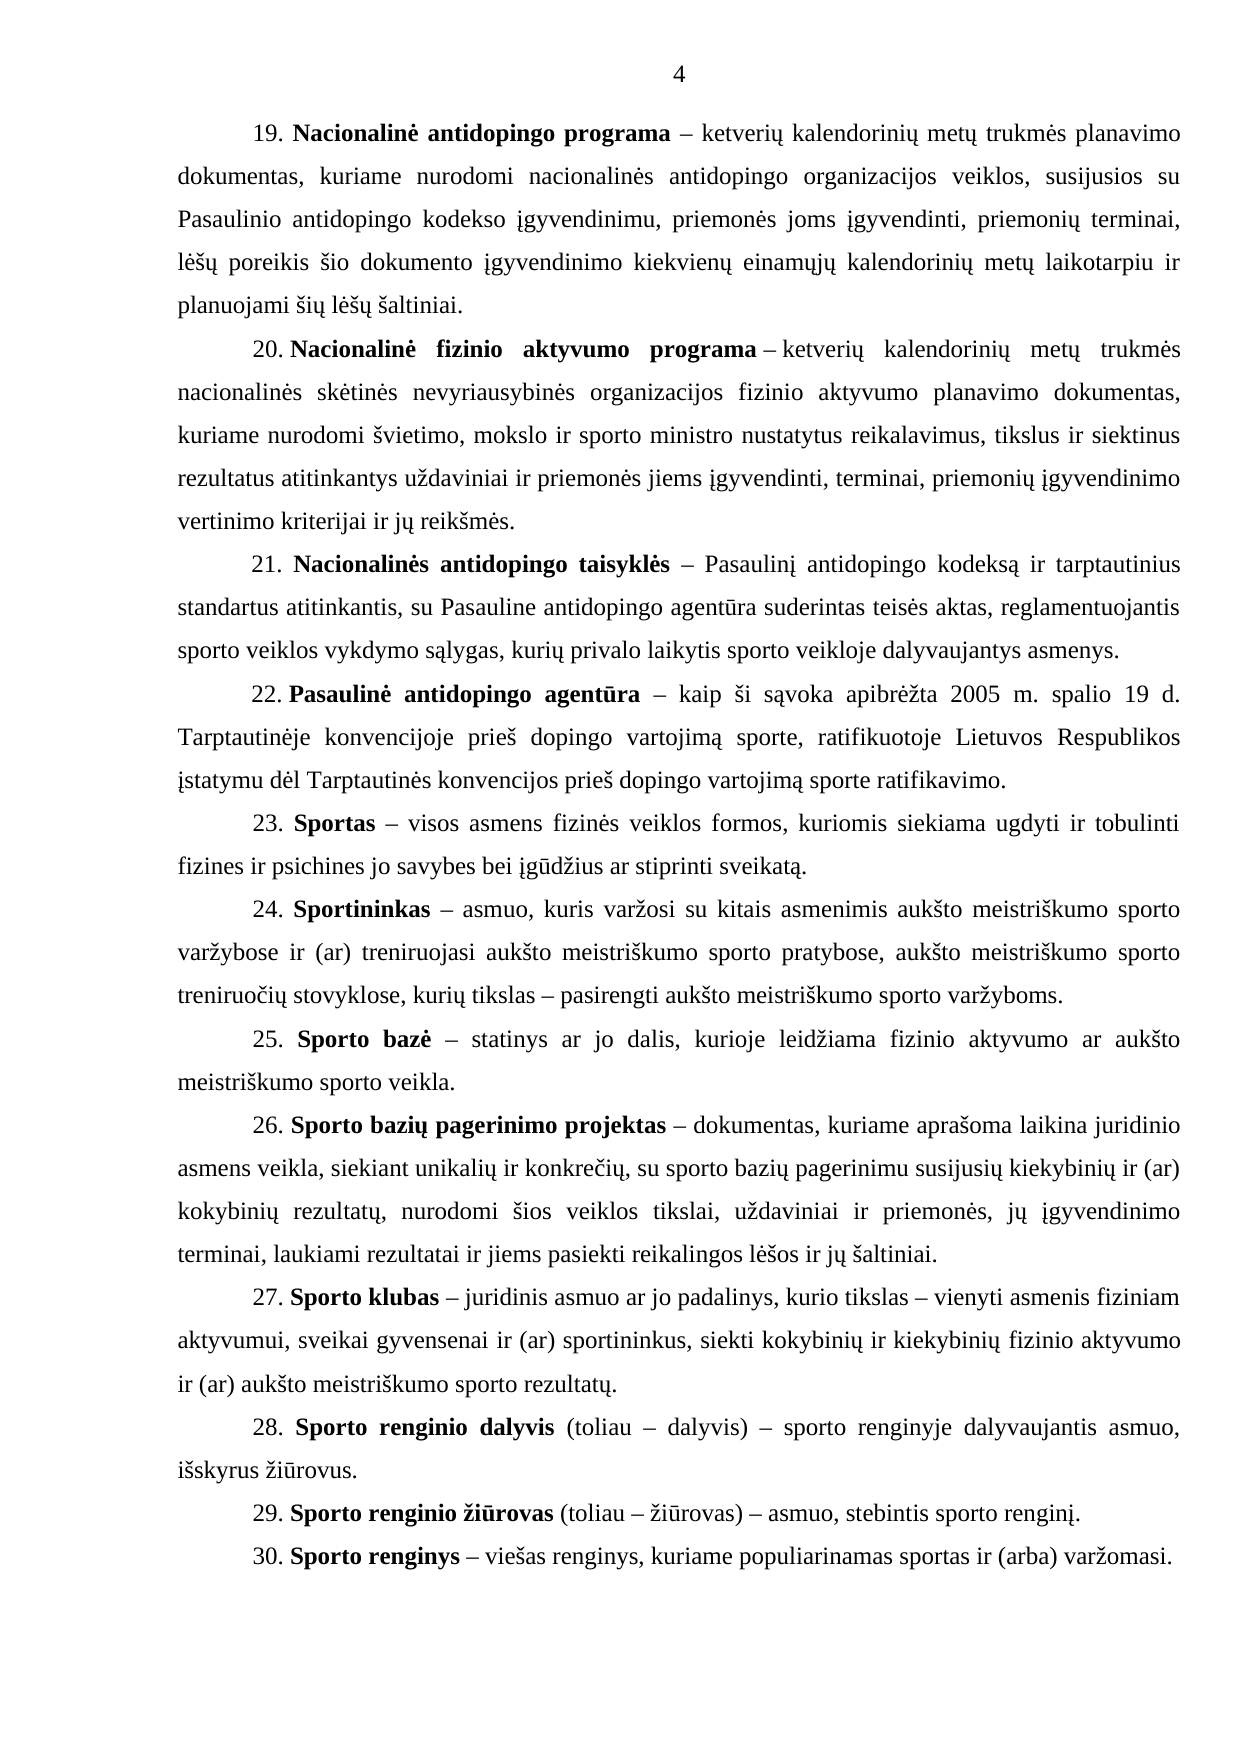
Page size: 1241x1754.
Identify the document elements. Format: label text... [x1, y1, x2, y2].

text 28. Sporto renginio dalyvis (toliau – dalyvis) – sporto renginyje dalyvaujantis asmuo, išskyrus žiūrovus. [177, 1412, 1181, 1484]
text 22. Pasaulinė antidopingo agentūra – kaip ši sąvoka apibrėžta 2005 m. spalio 19 d. Tarptautinėje konvencijoje prieš dopingo vartojimą sporte, ratifikuotoje Lietuvos Respublikos įstatymu dėl Tarptautinės konvencijos prieš dopingo vartojimą sporte ratifikavimo. [177, 679, 1181, 794]
text 29. Sporto renginio žiūrovas (toliau – žiūrovas) – asmuo, stebintis sporto renginį. [177, 1498, 1181, 1527]
text 25. Sporto bazė – statinys ar jo dalis, kurioje leidžiama fizinio aktyvumo ar aukšto meistriškumo sporto veikla. [177, 1024, 1181, 1096]
text 19. Nacionalinė antidopingo programa – ketverių kalendorinių metų trukmės planavimo dokumentas, kuriame nurodomi nacionalinės antidopingo organizacijos veiklos, susijusios su Pasaulinio antidopingo kodekso įgyvendinimu, priemonės joms įgyvendinti, priemonių terminai, lėšų poreikis šio dokumento įgyvendinimo kiekvienų einamųjų kalendorinių metų laikotarpiu ir planuojami šių lėšų šaltiniai. [177, 118, 1181, 319]
text 23. Sportas – visos asmens fizinės veiklos formos, kuriomis siekiama ugdyti ir tobulinti fizines ir psichines jo savybes bei įgūdžius ar stiprinti sveikatą. [177, 808, 1181, 880]
text 21. Nacionalinės antidopingo taisyklės – Pasaulinį antidopingo kodeksą ir tarptautinius standartus atitinkantis, su Pasauline antidopingo agentūra suderintas teisės aktas, reglamentuojantis sporto veiklos vykdymo sąlygas, kurių privalo laikytis sporto veikloje dalyvaujantys asmenys. [177, 549, 1181, 664]
text 20. Nacionalinė fizinio aktyvumo programa – ketverių kalendorinių metų trukmės nacionalinės skėtinės nevyriausybinės organizacijos fizinio aktyvumo planavimo dokumentas, kuriame nurodomi švietimo, mokslo ir sporto ministro nustatytus reikalavimus, tikslus ir siektinus rezultatus atitinkantys uždaviniai ir priemonės jiems įgyvendinti, terminai, priemonių įgyvendinimo vertinimo kriterijai ir jų reikšmės. [177, 334, 1181, 535]
text 27. Sporto klubas – juridinis asmuo ar jo padalinys, kurio tikslas – vienyti asmenis fiziniam aktyvumui, sveikai gyvensenai ir (ar) sportininkus, siekti kokybinių ir kiekybinių fizinio aktyvumo ir (ar) aukšto meistriškumo sporto rezultatų. [177, 1282, 1181, 1397]
text 24. Sportininkas – asmuo, kuris varžosi su kitais asmenimis aukšto meistriškumo sporto varžybose ir (ar) treniruojasi aukšto meistriškumo sporto pratybose, aukšto meistriškumo sporto treniruočių stovyklose, kurių tikslas – pasirengti aukšto meistriškumo sporto varžyboms. [177, 894, 1181, 1009]
text 26. Sporto bazių pagerinimo projektas – dokumentas, kuriame aprašoma laikina juridinio asmens veikla, siekiant unikalių ir konkrečių, su sporto bazių pagerinimu susijusių kiekybinių ir (ar) kokybinių rezultatų, nurodomi šios veiklos tikslai, uždaviniai ir priemonės, jų įgyvendinimo terminai, laukiami rezultatai ir jiems pasiekti reikalingos lėšos ir jų šaltiniai. [177, 1110, 1181, 1268]
text 30. Sporto renginys – viešas renginys, kuriame populiarinamas sportas ir (arba) varžomasi. [177, 1541, 1181, 1570]
